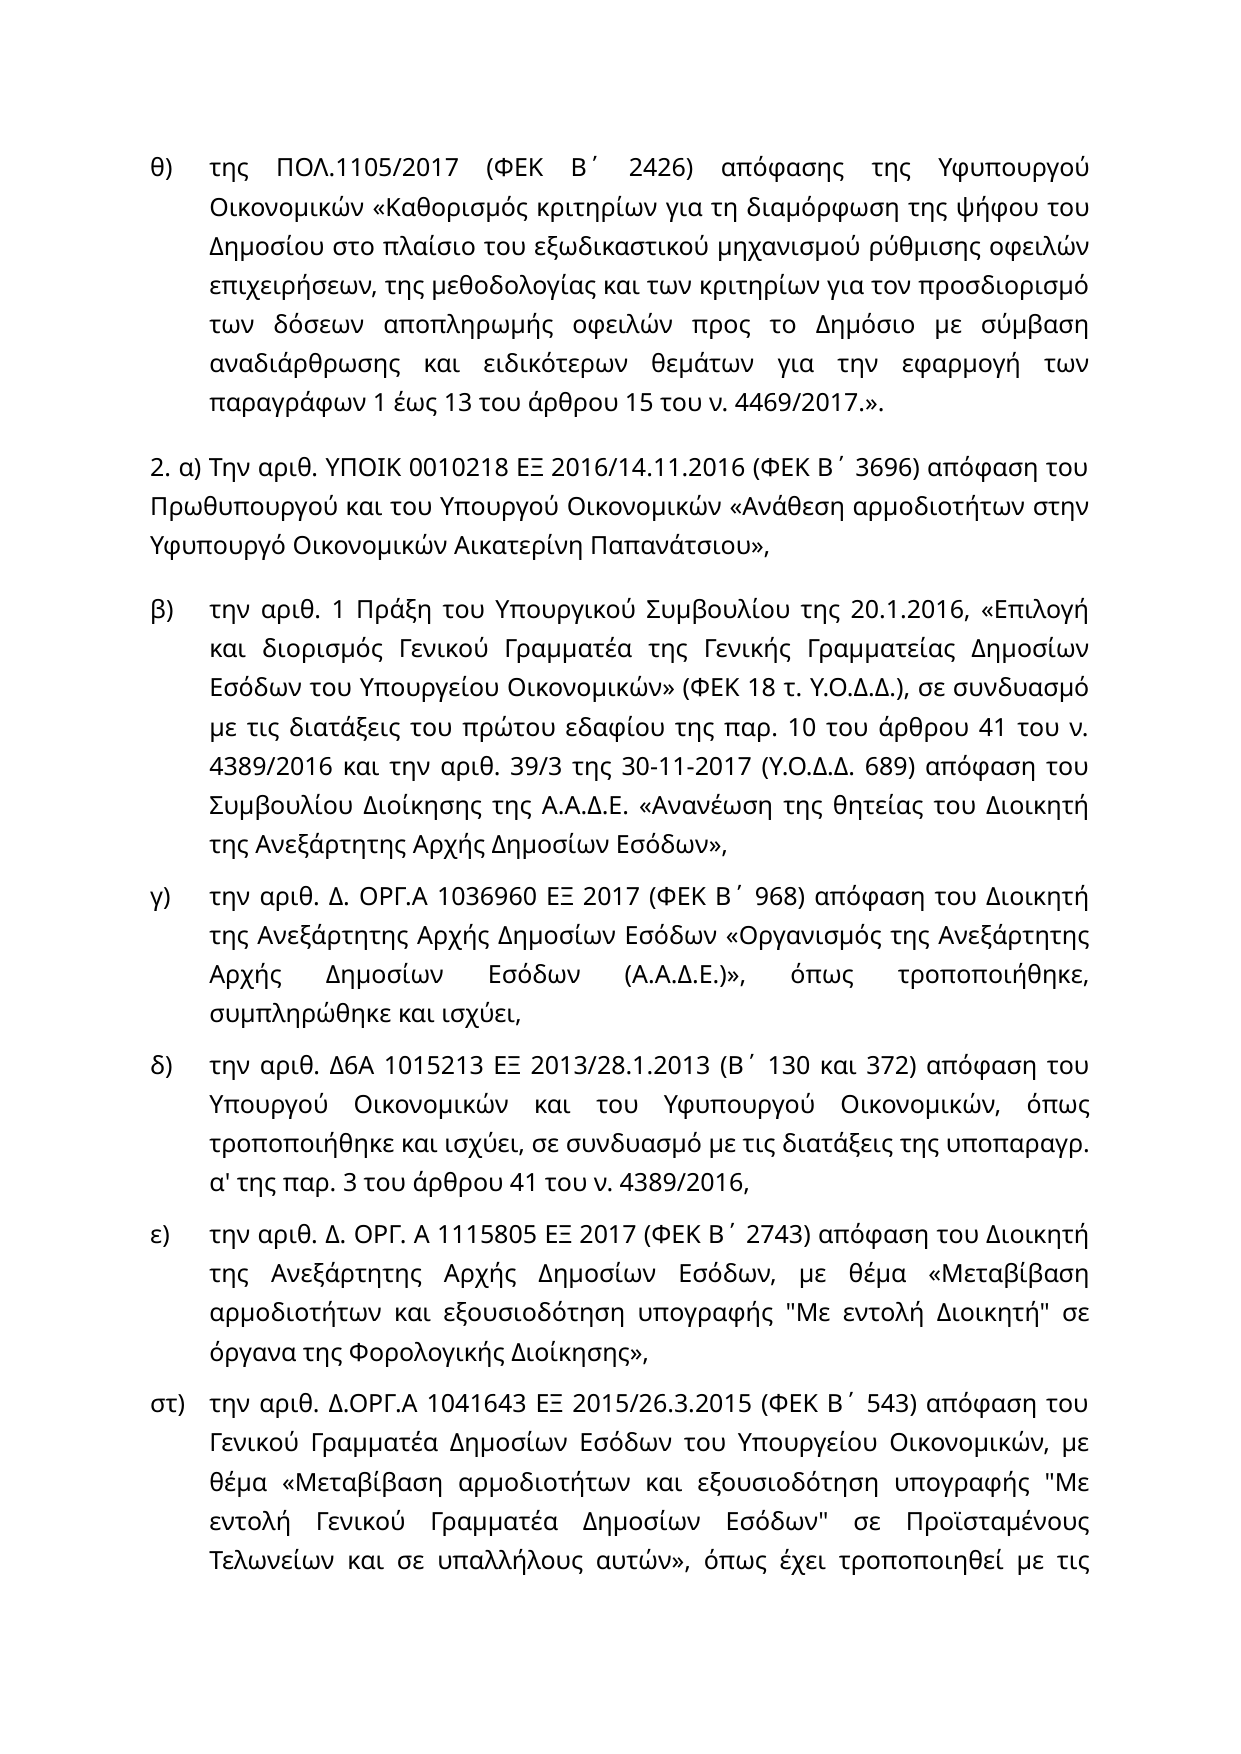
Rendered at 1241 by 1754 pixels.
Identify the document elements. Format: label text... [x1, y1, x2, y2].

list στ) την αριθ. Δ.ΟΡΓ.Α 1041643 ΕΞ 2015/26.3.2015 (ΦΕΚ Β΄ 543) απόφαση του Γενικού Γραμματέα Δημοσίων Εσόδων του Υπουργείου Οικονομικών, με θέμα «Μεταβίβαση αρμοδιοτήτων και εξουσιοδότηση υπογραφής "Με εντολή Γενικού Γραμματέα Δημοσίων Εσόδων" σε Προϊσταμένους Τελωνείων και σε υπαλλήλους αυτών», όπως έχει τροποποιηθεί με τις [150, 1386, 1090, 1577]
list δ) την αριθ. Δ6Α 1015213 ΕΞ 2013/28.1.2013 (Β΄ 130 και 372) απόφαση του Υπουργού Οικονομικών και του Υφυπουργού Οικονομικών, όπως τροποποιήθηκε και ισχύει, σε συνδυασμό με τις διατάξεις της υποπαραγρ. α' της παρ. 3 του άρθρου 41 του ν. 4389/2016, [150, 1047, 1090, 1199]
text 2. α) Την αριθ. ΥΠΟΙΚ 0010218 ΕΞ 2016/14.11.2016 (ΦΕΚ Β΄ 3696) απόφαση του Πρωθυπουργού και του Υπουργού Οικονομικών «Ανάθεση αρμοδιοτήτων στην Υφυπουργό Οικονομικών Αικατερίνη Παπανάτσιου», [150, 449, 1090, 562]
list γ) την αριθ. Δ. ΟΡΓ.Α 1036960 ΕΞ 2017 (ΦΕΚ Β΄ 968) απόφαση του Διοικητή της Ανεξάρτητης Αρχής Δημοσίων Εσόδων «Οργανισμός της Ανεξάρτητης Αρχής Δημοσίων Εσόδων (Α.Α.Δ.Ε.)», όπως τροποποιήθηκε, συμπληρώθηκε και ισχύει, [150, 878, 1090, 1030]
list θ) της ΠΟΛ.1105/2017 (ΦΕΚ Β΄ 2426) απόφασης της Υφυπουργού Οικονομικών «Καθορισμός κριτηρίων για τη διαμόρφωση της ψήφου του Δημοσίου στο πλαίσιο του εξωδικαστικού μηχανισμού ρύθμισης οφειλών επιχειρήσεων, της μεθοδολογίας και των κριτηρίων για τον προσδιορισμό των δόσεων αποπληρωμής οφειλών προς το Δημόσιο με σύμβαση αναδιάρθρωσης και ειδικότερων θεμάτων για την εφαρμογή των παραγράφων 1 έως 13 του άρθρου 15 του ν. 4469/2017.». [150, 150, 1090, 419]
list ε) την αριθ. Δ. ΟΡΓ. Α 1115805 ΕΞ 2017 (ΦΕΚ Β΄ 2743) απόφαση του Διοικητή της Ανεξάρτητης Αρχής Δημοσίων Εσόδων, με θέμα «Μεταβίβαση αρμοδιοτήτων και εξουσιοδότηση υπογραφής "Με εντολή Διοικητή" σε όργανα της Φορολογικής Διοίκησης», [150, 1217, 1090, 1368]
list β) την αριθ. 1 Πράξη του Υπουργικού Συμβουλίου της 20.1.2016, «Επιλογή και διορισμός Γενικού Γραμματέα της Γενικής Γραμματείας Δημοσίων Εσόδων του Υπουργείου Οικονομικών» (ΦΕΚ 18 τ. Υ.Ο.Δ.Δ.), σε συνδυασμό με τις διατάξεις του πρώτου εδαφίου της παρ. 10 του άρθρου 41 του ν. 4389/2016 και την αριθ. 39/3 της 30-11-2017 (Υ.Ο.Δ.Δ. 689) απόφαση του Συμβουλίου Διοίκησης της Α.Α.Δ.Ε. «Ανανέωση της θητείας του Διοικητή της Ανεξάρτητης Αρχής Δημοσίων Εσόδων», [150, 592, 1090, 861]
